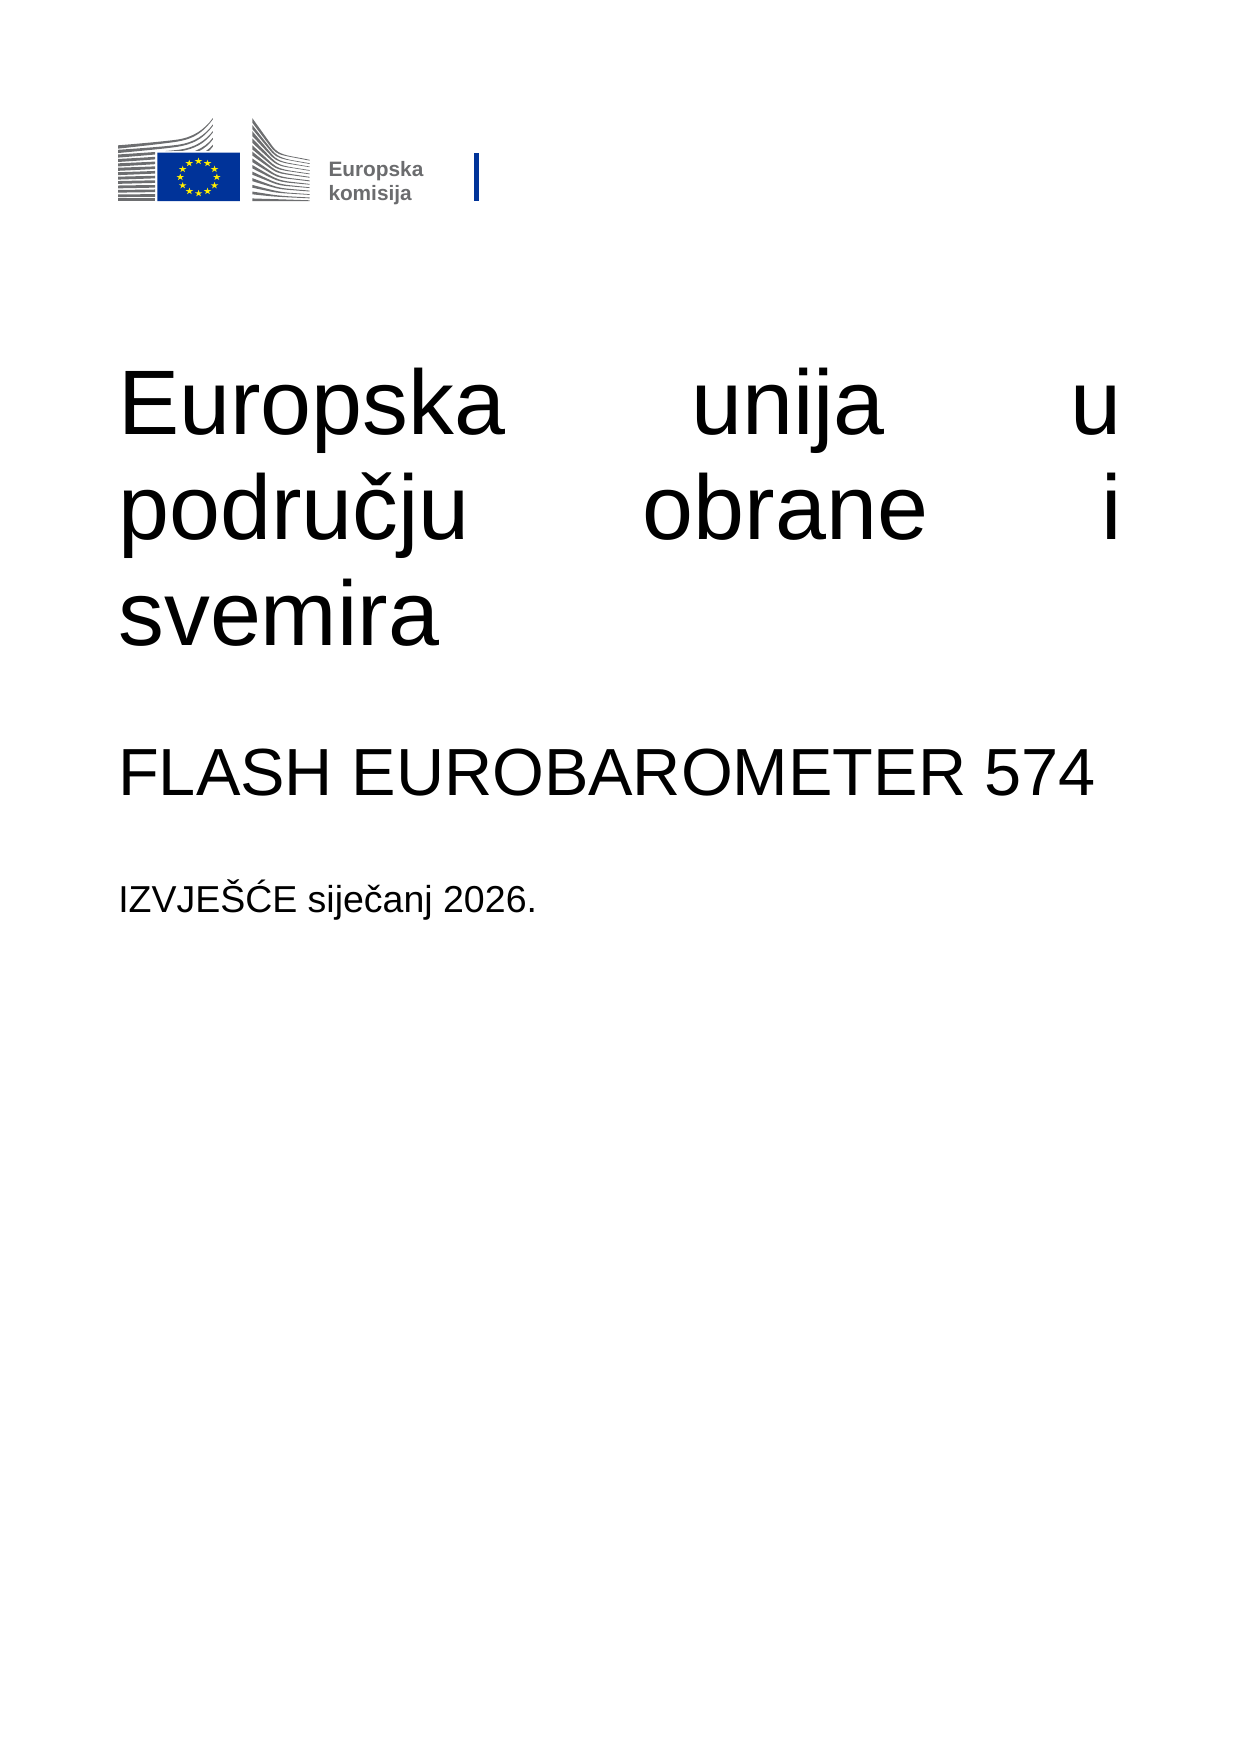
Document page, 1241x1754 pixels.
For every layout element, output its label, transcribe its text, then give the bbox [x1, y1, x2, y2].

text IZVJEŠĆE siječanj 2026. [118, 878, 1122, 921]
text FLASH EUROBAROMETER 574 [118, 733, 1122, 809]
text Europska unija u području obrane i svemira [118, 348, 1122, 664]
